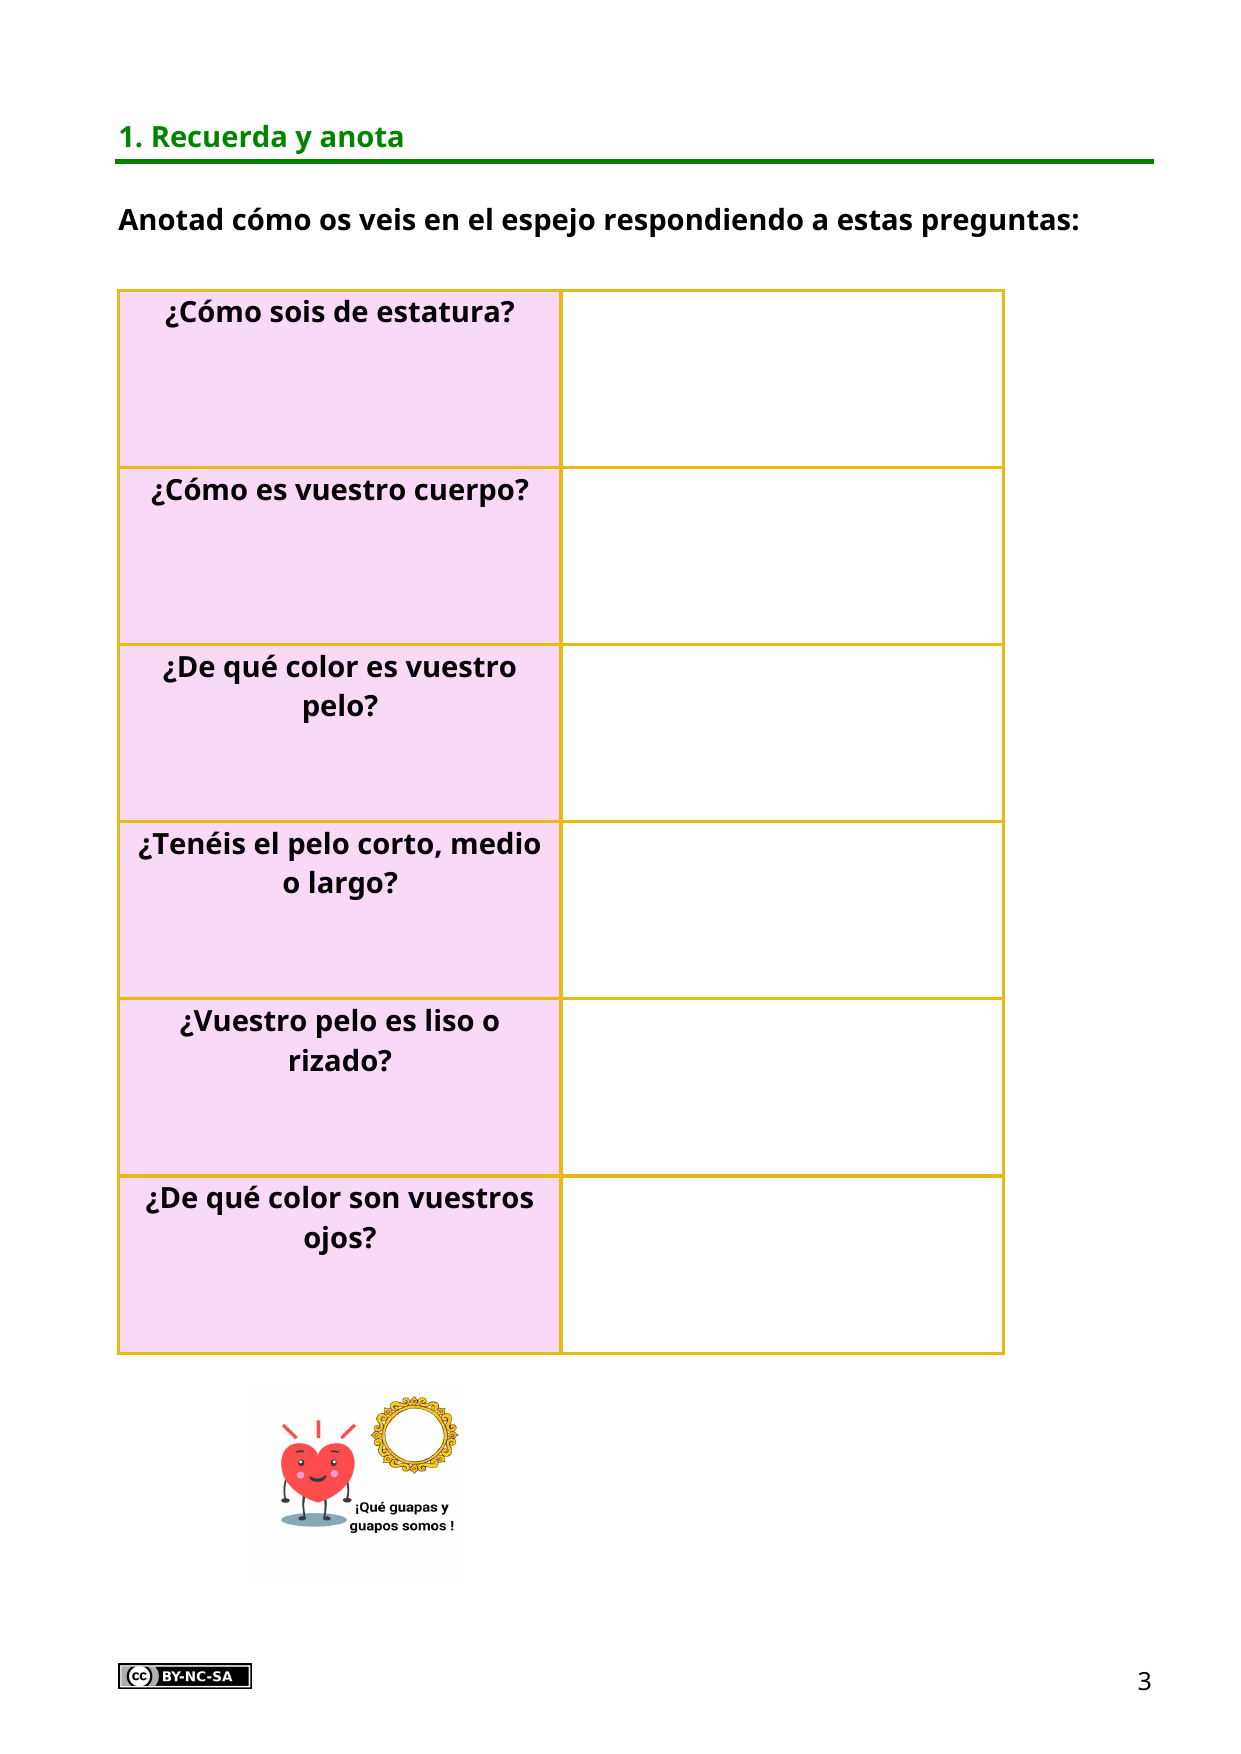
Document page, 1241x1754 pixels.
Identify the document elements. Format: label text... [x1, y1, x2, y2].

picture [247, 1384, 466, 1582]
table_cell ¿De qué color son vuestros ojos? [120, 1178, 559, 1352]
table_cell ¿Vuestro pelo es liso o rizado? [120, 1000, 559, 1174]
table_cell [563, 1178, 1002, 1352]
table_header ¿Cómo sois de estatura? [120, 292, 559, 466]
table_cell [563, 646, 1002, 820]
subtitle 1. Recuerda y anota [115, 113, 1154, 159]
picture [118, 1663, 536, 1698]
table_header [563, 292, 1002, 466]
table_cell [563, 1000, 1002, 1174]
text Anotad cómo os veis en el espejo respondiendo a estas preguntas: [118, 199, 1152, 239]
table_cell [563, 469, 1002, 643]
table_cell ¿De qué color es vuestro pelo? [120, 646, 559, 820]
table_cell ¿Tenéis el pelo corto, medio o largo? [120, 823, 559, 997]
table_cell ¿Cómo es vuestro cuerpo? [120, 469, 559, 643]
table_cell [563, 823, 1002, 997]
